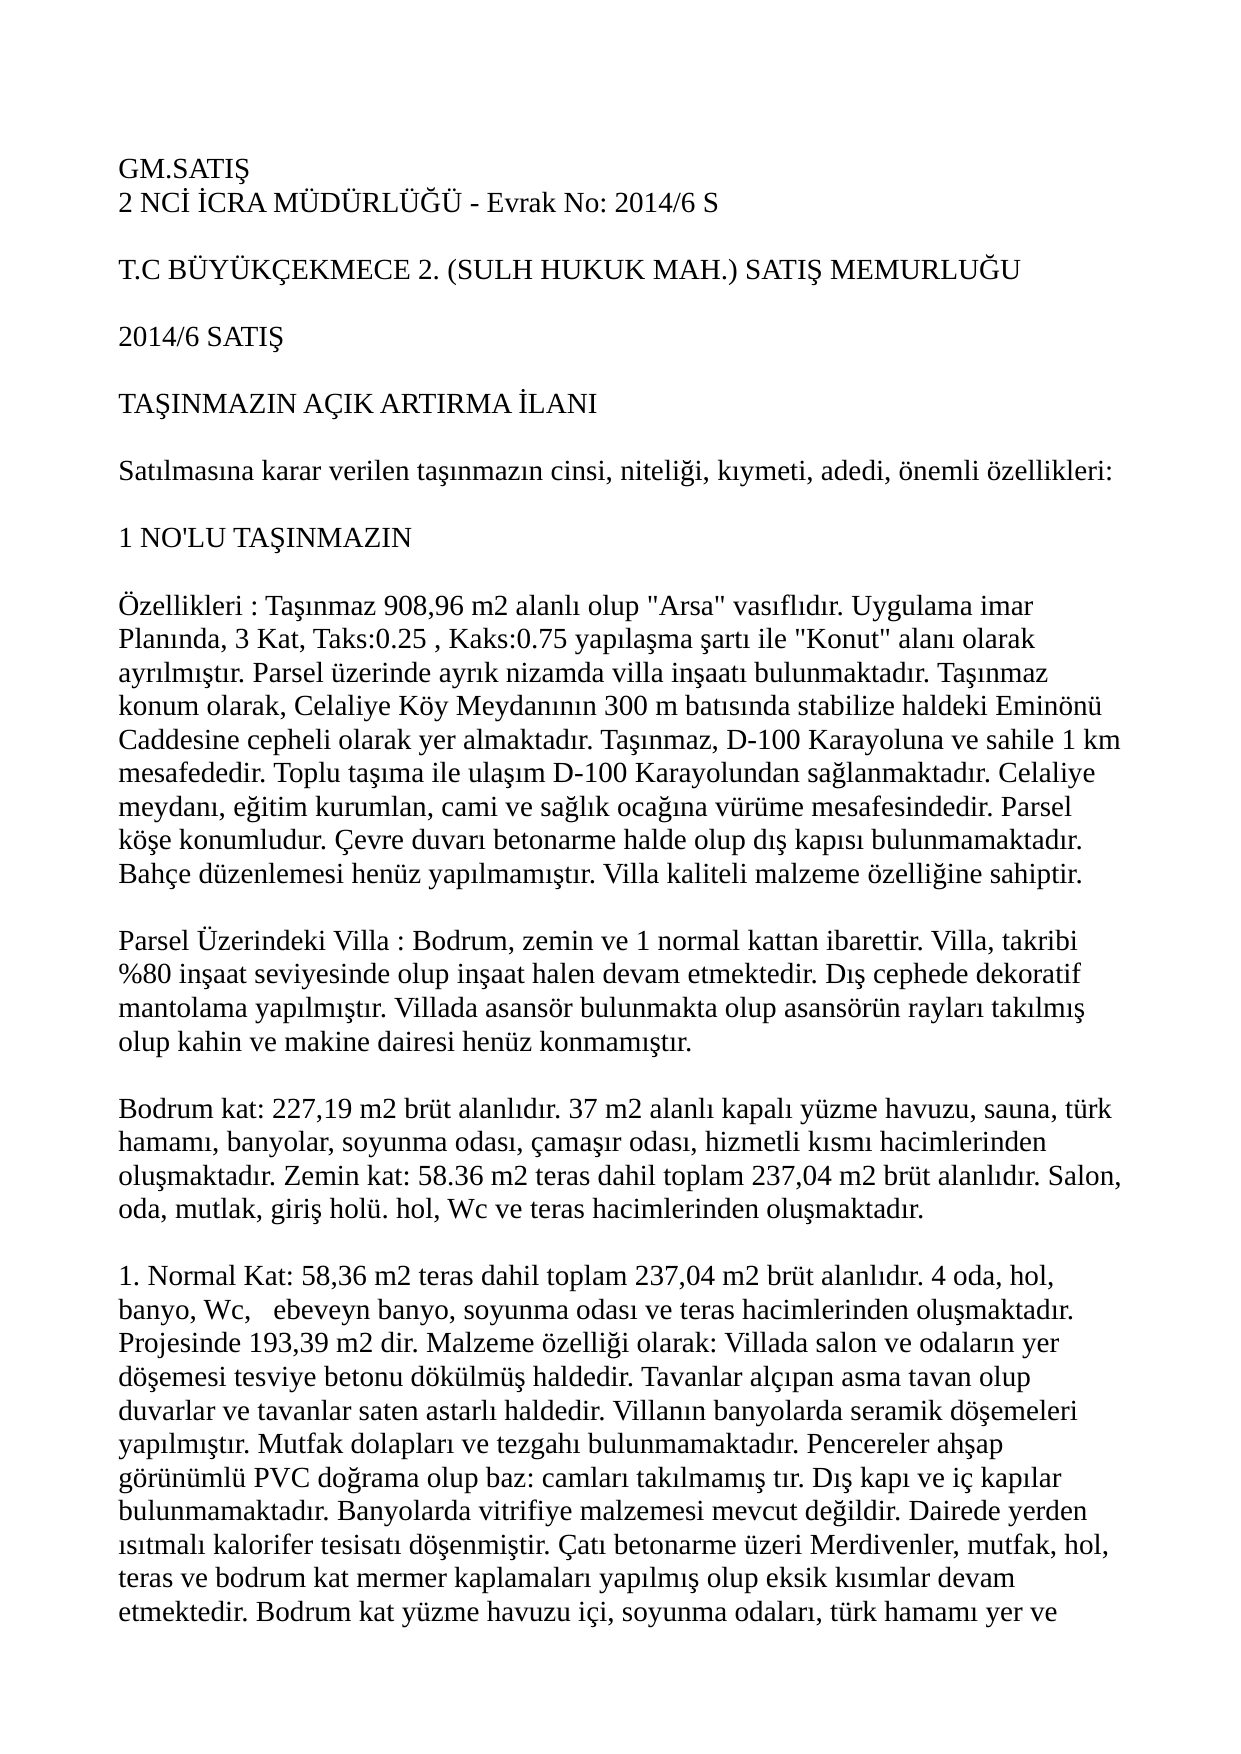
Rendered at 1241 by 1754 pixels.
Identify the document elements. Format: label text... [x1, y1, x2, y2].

text T.C BÜYÜKÇEKMECE 2. (SULH HUKUK MAH.) SATIŞ MEMURLUĞU [118, 252, 1122, 286]
text GM.SATIŞ [118, 118, 1122, 185]
text TAŞINMAZIN AÇIK ARTIRMA İLANI [118, 386, 1122, 420]
text 1 NO'LU TAŞINMAZIN [118, 521, 1122, 554]
text 1. Normal Kat: 58,36 m2 teras dahil toplam 237,04 m2 brüt alanlıdır. 4 oda, hol, banyo, Wc, ebeveyn banyo, soyunma odası ve teras hacimlerinden oluşmaktadır. Projesinde 193,39 m2 dir. Malzeme özelliği olarak: Villada salon ve odaların yer döşemesi tesviye betonu dökülmüş haldedir. Tavanlar alçıpan asma tavan olup duvarlar ve tavanlar saten astarlı haldedir. Villanın banyolarda seramik döşemeleri yapılmıştır. Mutfak dolapları ve tezgahı bulunmamaktadır. Pencereler ahşap görünümlü PVC doğrama olup baz: camları takılmamış tır. Dış kapı ve iç kapılar bulunmamaktadır. Banyolarda vitrifiye malzemesi mevcut değildir. Dairede yerden ısıtmalı kalorifer tesisatı döşenmiştir. Çatı betonarme üzeri Merdivenler, mutfak, hol, teras ve bodrum kat mermer kaplamaları yapılmış olup eksik kısımlar devam etmektedir. Bodrum kat yüzme havuzu içi, soyunma odaları, türk hamamı yer ve [118, 1258, 1122, 1627]
text 2 NCİ İCRA MÜDÜRLÜĞÜ - Evrak No: 2014/6 S [118, 185, 1122, 219]
text Bodrum kat: 227,19 m2 brüt alanlıdır. 37 m2 alanlı kapalı yüzme havuzu, sauna, türk hamamı, banyolar, soyunma odası, çamaşır odası, hizmetli kısmı hacimlerinden oluşmaktadır. Zemin kat: 58.36 m2 teras dahil toplam 237,04 m2 brüt alanlıdır. Salon, oda, mutlak, giriş holü. hol, Wc ve teras hacimlerinden oluşmaktadır. [118, 1091, 1122, 1225]
text Satılmasına karar verilen taşınmazın cinsi, niteliği, kıymeti, adedi, önemli özellikleri: [118, 453, 1122, 487]
text 2014/6 SATIŞ [118, 319, 1122, 353]
text Özellikleri : Taşınmaz 908,96 m2 alanlı olup "Arsa" vasıflıdır. Uygulama imar Planında, 3 Kat, Taks:0.25 , Kaks:0.75 yapılaşma şartı ile "Konut" alanı olarak ayrılmıştır. Parsel üzerinde ayrık nizamda villa inşaatı bulunmaktadır. Taşınmaz konum olarak, Celaliye Köy Meydanının 300 m batısında stabilize haldeki Eminönü Caddesine cepheli olarak yer almaktadır. Taşınmaz, D-100 Karayoluna ve sahile 1 km mesafededir. Toplu taşıma ile ulaşım D-100 Karayolundan sağlanmaktadır. Celaliye meydanı, eğitim kurumlan, cami ve sağlık ocağına vürüme mesafesindedir. Parsel köşe konumludur. Çevre duvarı betonarme halde olup dış kapısı bulunmamaktadır. Bahçe düzenlemesi henüz yapılmamıştır. Villa kaliteli malzeme özelliğine sahiptir. [118, 588, 1122, 889]
text Parsel Üzerindeki Villa : Bodrum, zemin ve 1 normal kattan ibarettir. Villa, takribi %80 inşaat seviyesinde olup inşaat halen devam etmektedir. Dış cephede dekoratif mantolama yapılmıştır. Villada asansör bulunmakta olup asansörün rayları takılmış olup kahin ve makine dairesi henüz konmamıştır. [118, 923, 1122, 1057]
